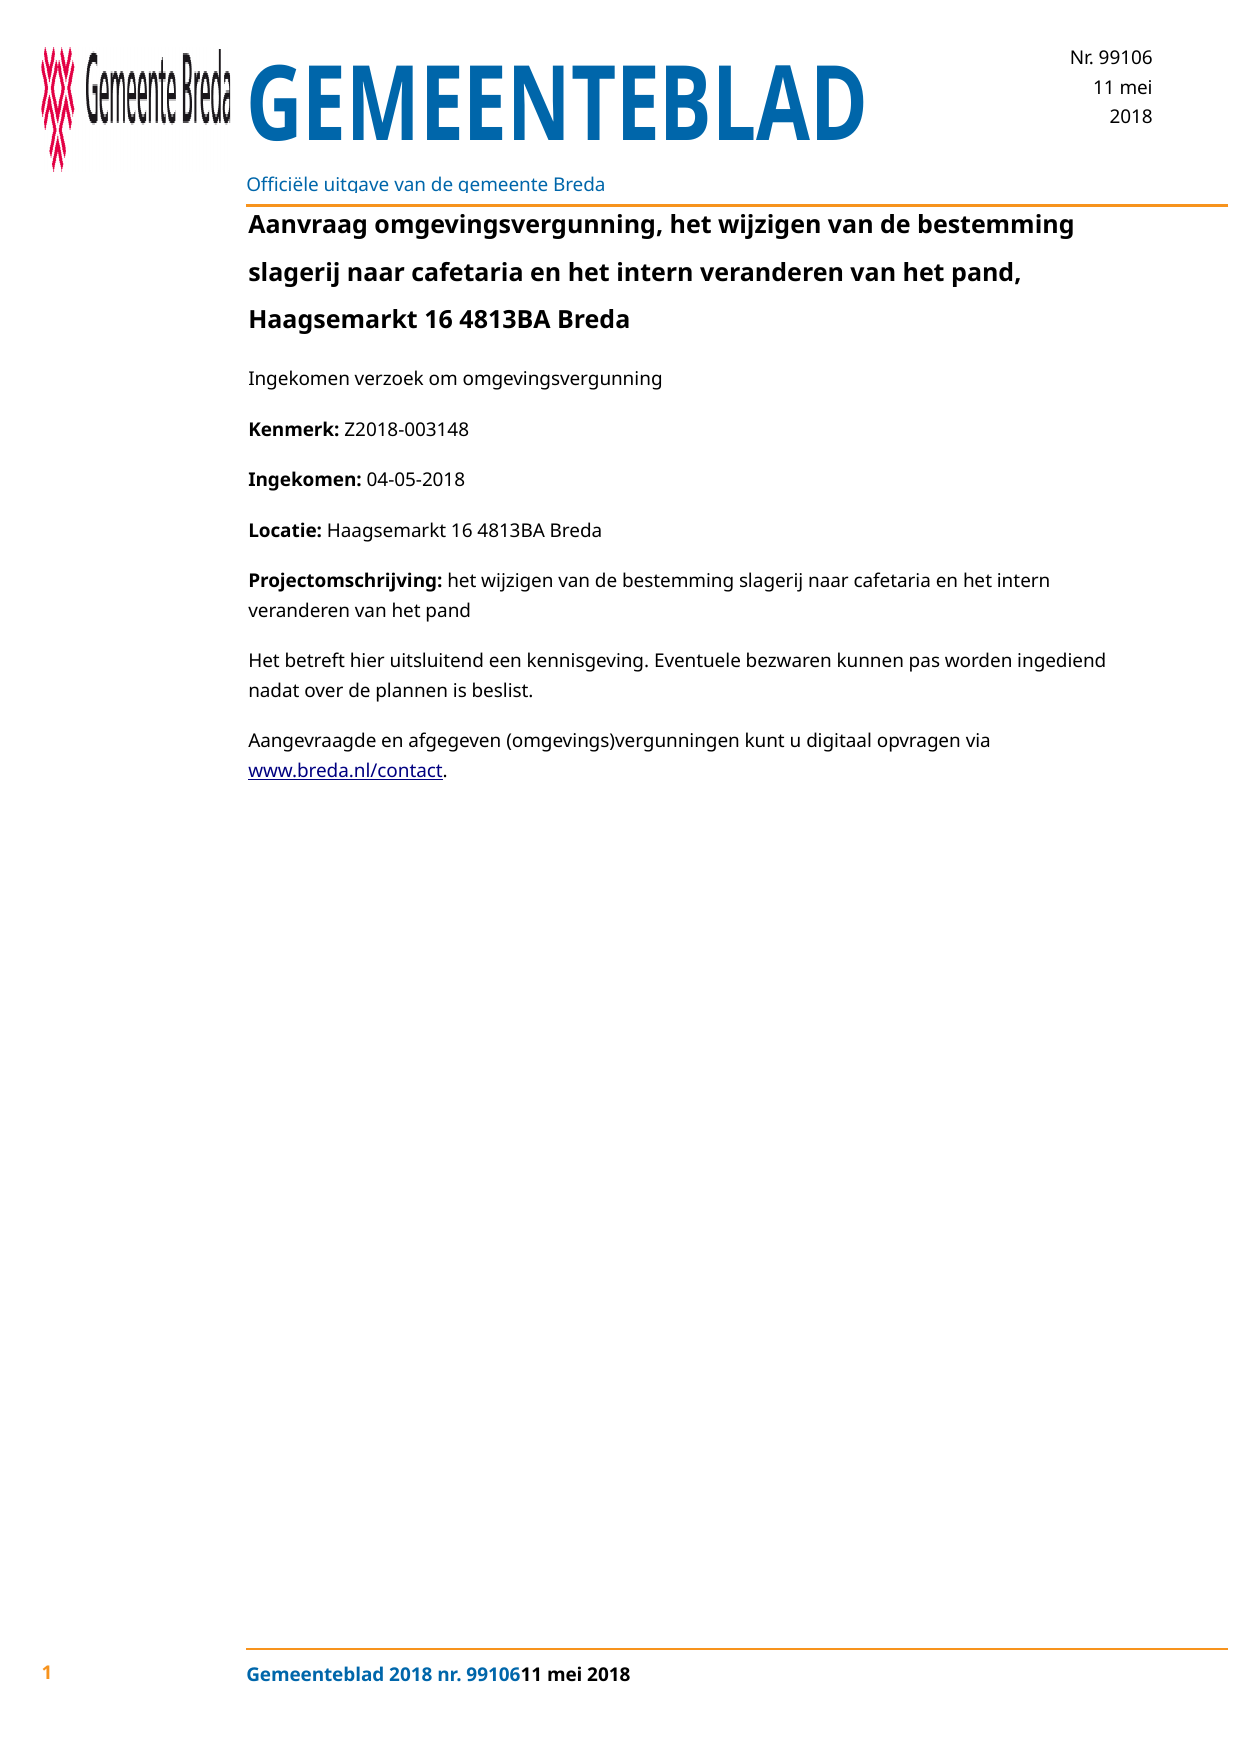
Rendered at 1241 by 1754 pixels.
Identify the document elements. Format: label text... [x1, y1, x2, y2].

text Aanvraag omgevingsvergunning, het wijzigen van de bestemming slagerij naar cafetaria en het intern veranderen van het pand, Haagsemarkt 16 4813BA Breda [248, 207, 1152, 336]
text Projectomschrijving: het wijzigen van de bestemming slagerij naar cafetaria en het intern veranderen van het pand [248, 567, 1152, 622]
text Locatie: Haagsemarkt 16 4813BA Breda [248, 517, 1152, 542]
text Ingekomen verzoek om omgevingsvergunning [248, 366, 1152, 391]
text Het betreft hier uitsluitend een kennisgeving. Eventuele bezwaren kunnen pas worden ingediend nadat over de plannen is beslist. [248, 647, 1152, 702]
picture [41, 47, 231, 172]
text Ingekomen: 04-05-2018 [248, 466, 1152, 492]
text Kenmerk: Z2018-003148 [248, 416, 1152, 442]
text Aangevraagde en afgegeven (omgevings)vergunningen kunt u digitaal opvragen via www.breda.nl/contact. [248, 727, 1152, 782]
